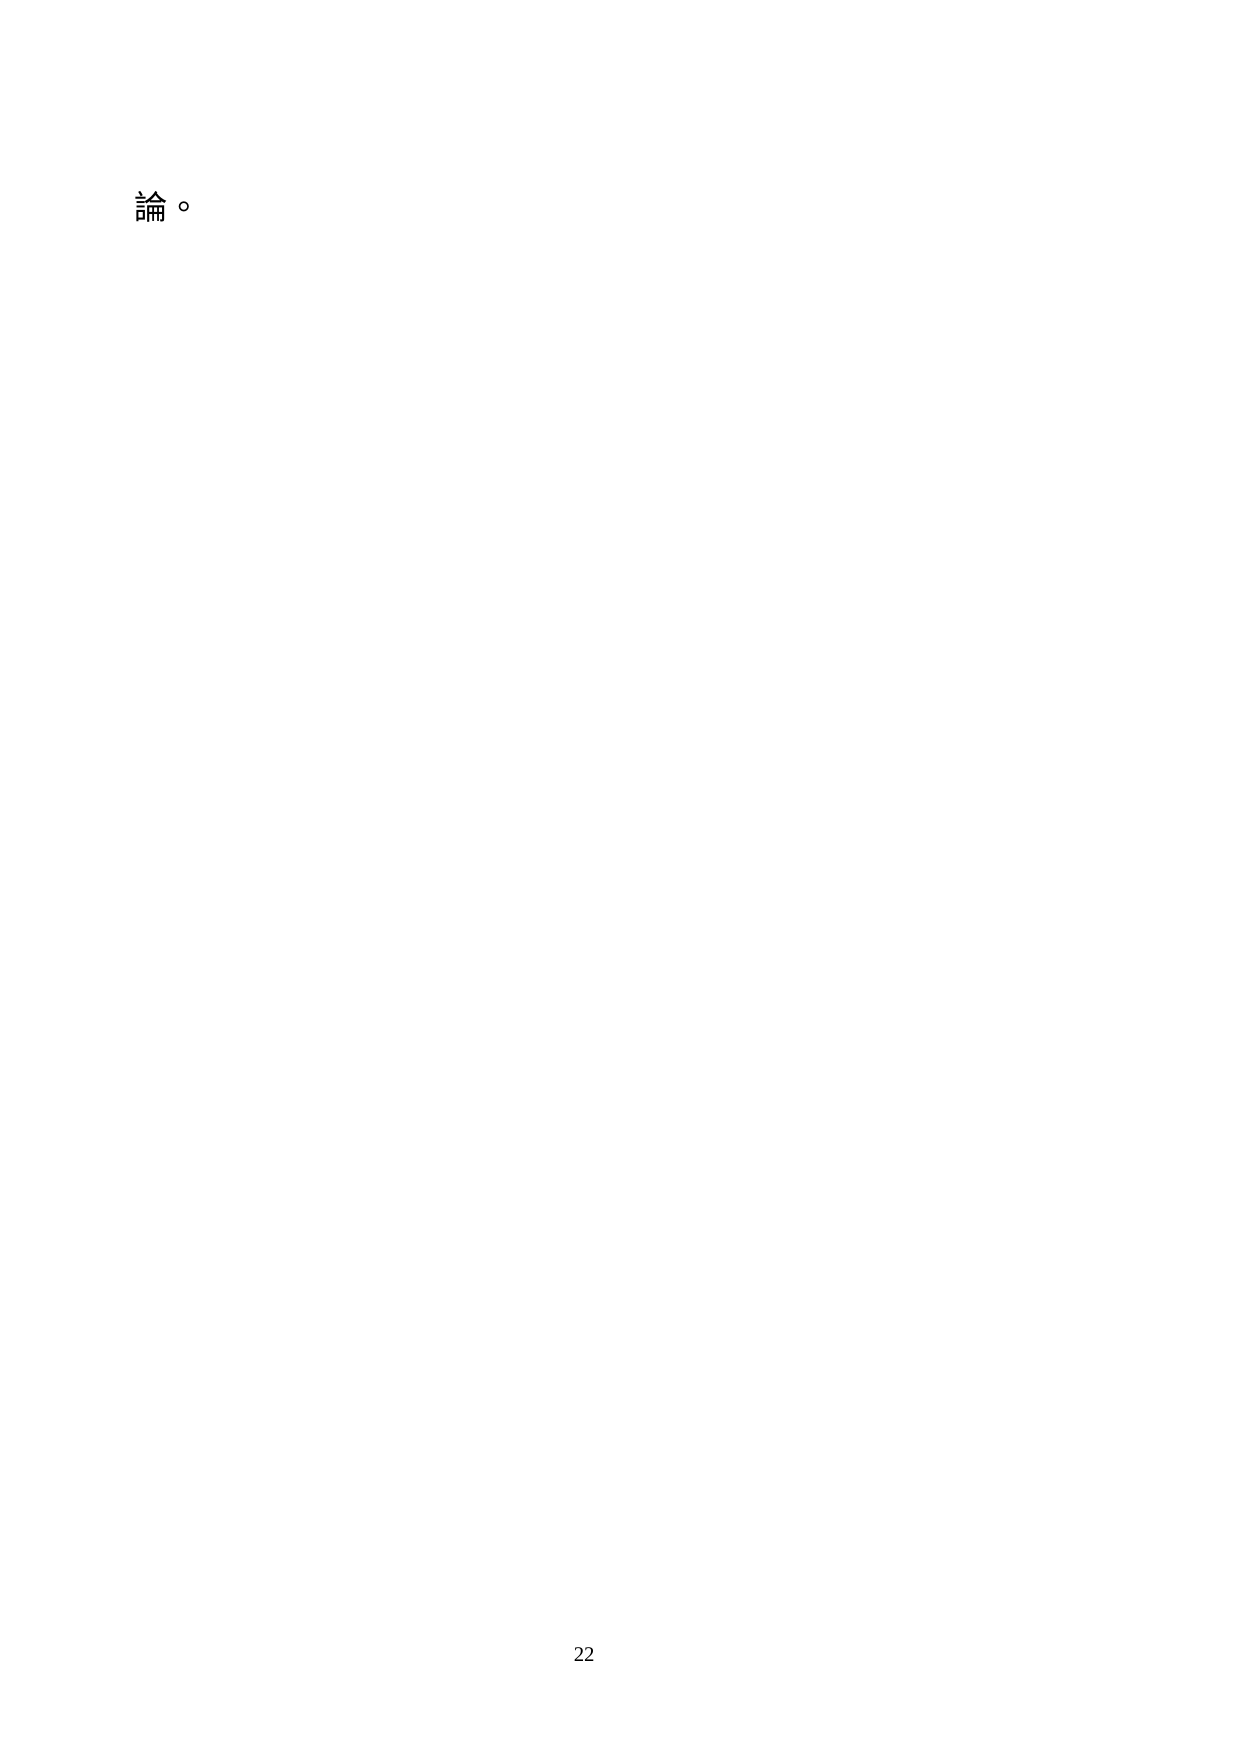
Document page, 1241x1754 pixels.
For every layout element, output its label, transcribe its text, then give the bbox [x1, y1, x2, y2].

text 論。 [104, 163, 1093, 226]
